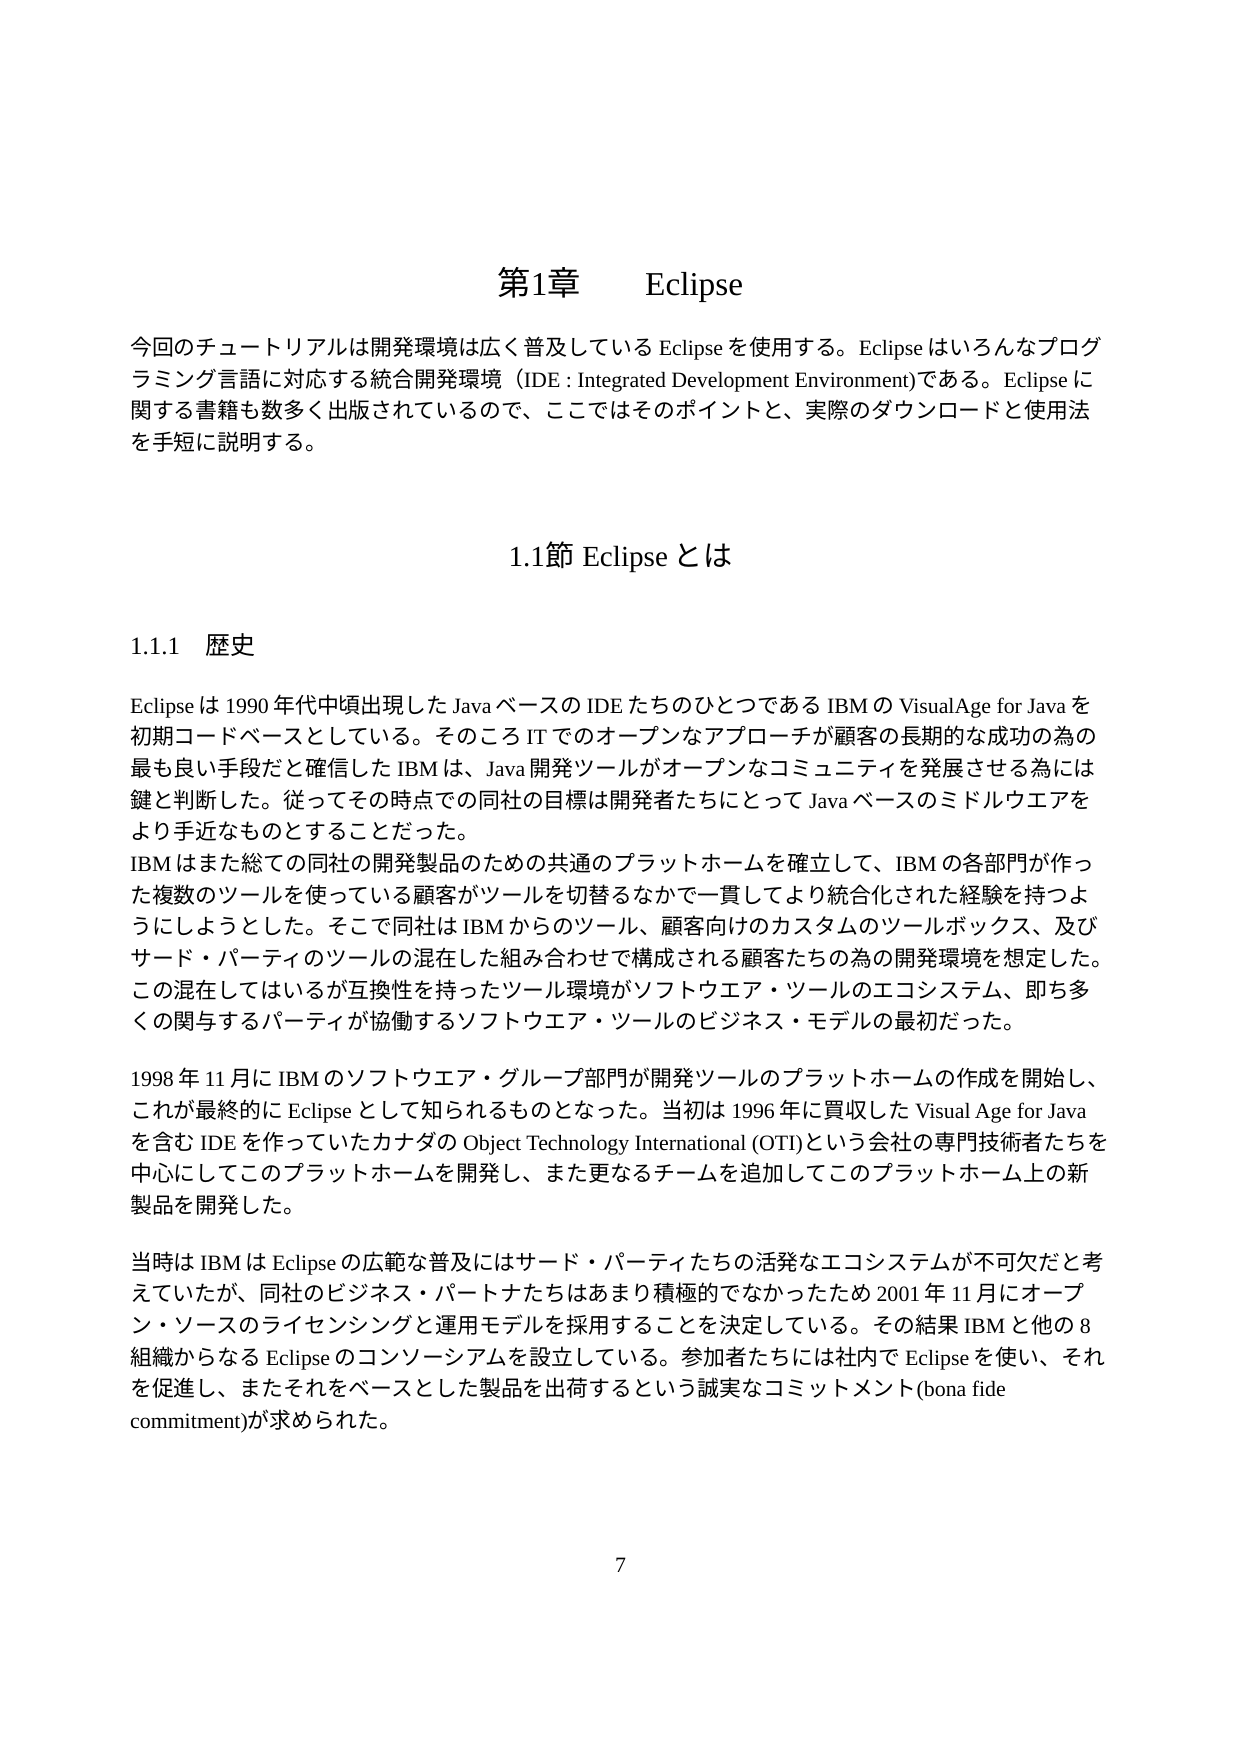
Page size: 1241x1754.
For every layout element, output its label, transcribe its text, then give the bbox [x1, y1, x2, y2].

text 1998年11月にIBMのソフトウエア・グループ部門が開発ツールのプラットホームの作成を開始し、これが最終的にEclipseとして知られるものとなった。当初は1996年に買収したVisual Age for Javaを含むIDEを作っていたカナダのObject Technology International (OTI)という会社の専門技術者たちを中心にしてこのプラットホームを開発し、また更なるチームを追加してこのプラットホーム上の新製品を開発した。 [130, 1061, 1110, 1219]
subtitle Eclipseとは [130, 532, 1110, 575]
text Eclipseは1990年代中頃出現したJavaベースのIDEたちのひとつであるIBMのVisualAge for Javaを初期コードベースとしている。そのころITでのオープンなアプローチが顧客の長期的な成功の為の最も良い手段だと確信したIBMは、Java開発ツールがオープンなコミュニティを発展させる為には鍵と判断した。従ってその時点での同社の目標は開発者たちにとってJavaベースのミドルウエアをより手近なものとすることだった。 [130, 688, 1110, 846]
text 今回のチュートリアルは開発環境は広く普及しているEclipseを使用する。Eclipseはいろんなプログラミング言語に対応する統合開発環境（IDE : Integrated Development Environment)である。Eclipseに関する書籍も数多く出版されているので、ここではそのポイントと、実際のダウンロードと使用法を手短に説明する。 [130, 330, 1110, 457]
subtitle Eclipse [130, 257, 1110, 305]
subtitle 歴史 [130, 625, 1110, 661]
text IBMはまた総ての同社の開発製品のための共通のプラットホームを確立して、IBMの各部門が作った複数のツールを使っている顧客がツールを切替るなかで一貫してより統合化された経験を持つようにしようとした。そこで同社はIBMからのツール、顧客向けのカスタムのツールボックス、及びサード・パーティのツールの混在した組み合わせで構成される顧客たちの為の開発環境を想定した。この混在してはいるが互換性を持ったツール環境がソフトウエア・ツールのエコシステム、即ち多くの関与するパーティが協働するソフトウエア・ツールのビジネス・モデルの最初だった。 [130, 846, 1110, 1036]
text 当時はIBMはEclipseの広範な普及にはサード・パーティたちの活発なエコシステムが不可欠だと考えていたが、同社のビジネス・パートナたちはあまり積極的でなかったため2001年11月にオープン・ソースのライセンシングと運用モデルを採用することを決定している。その結果IBMと他の8組織からなるEclipseのコンソーシアムを設立している。参加者たちには社内でEclipseを使い、それを促進し、またそれをベースとした製品を出荷するという誠実なコミットメント(bona fide commitment)が求められた。 [130, 1245, 1110, 1435]
